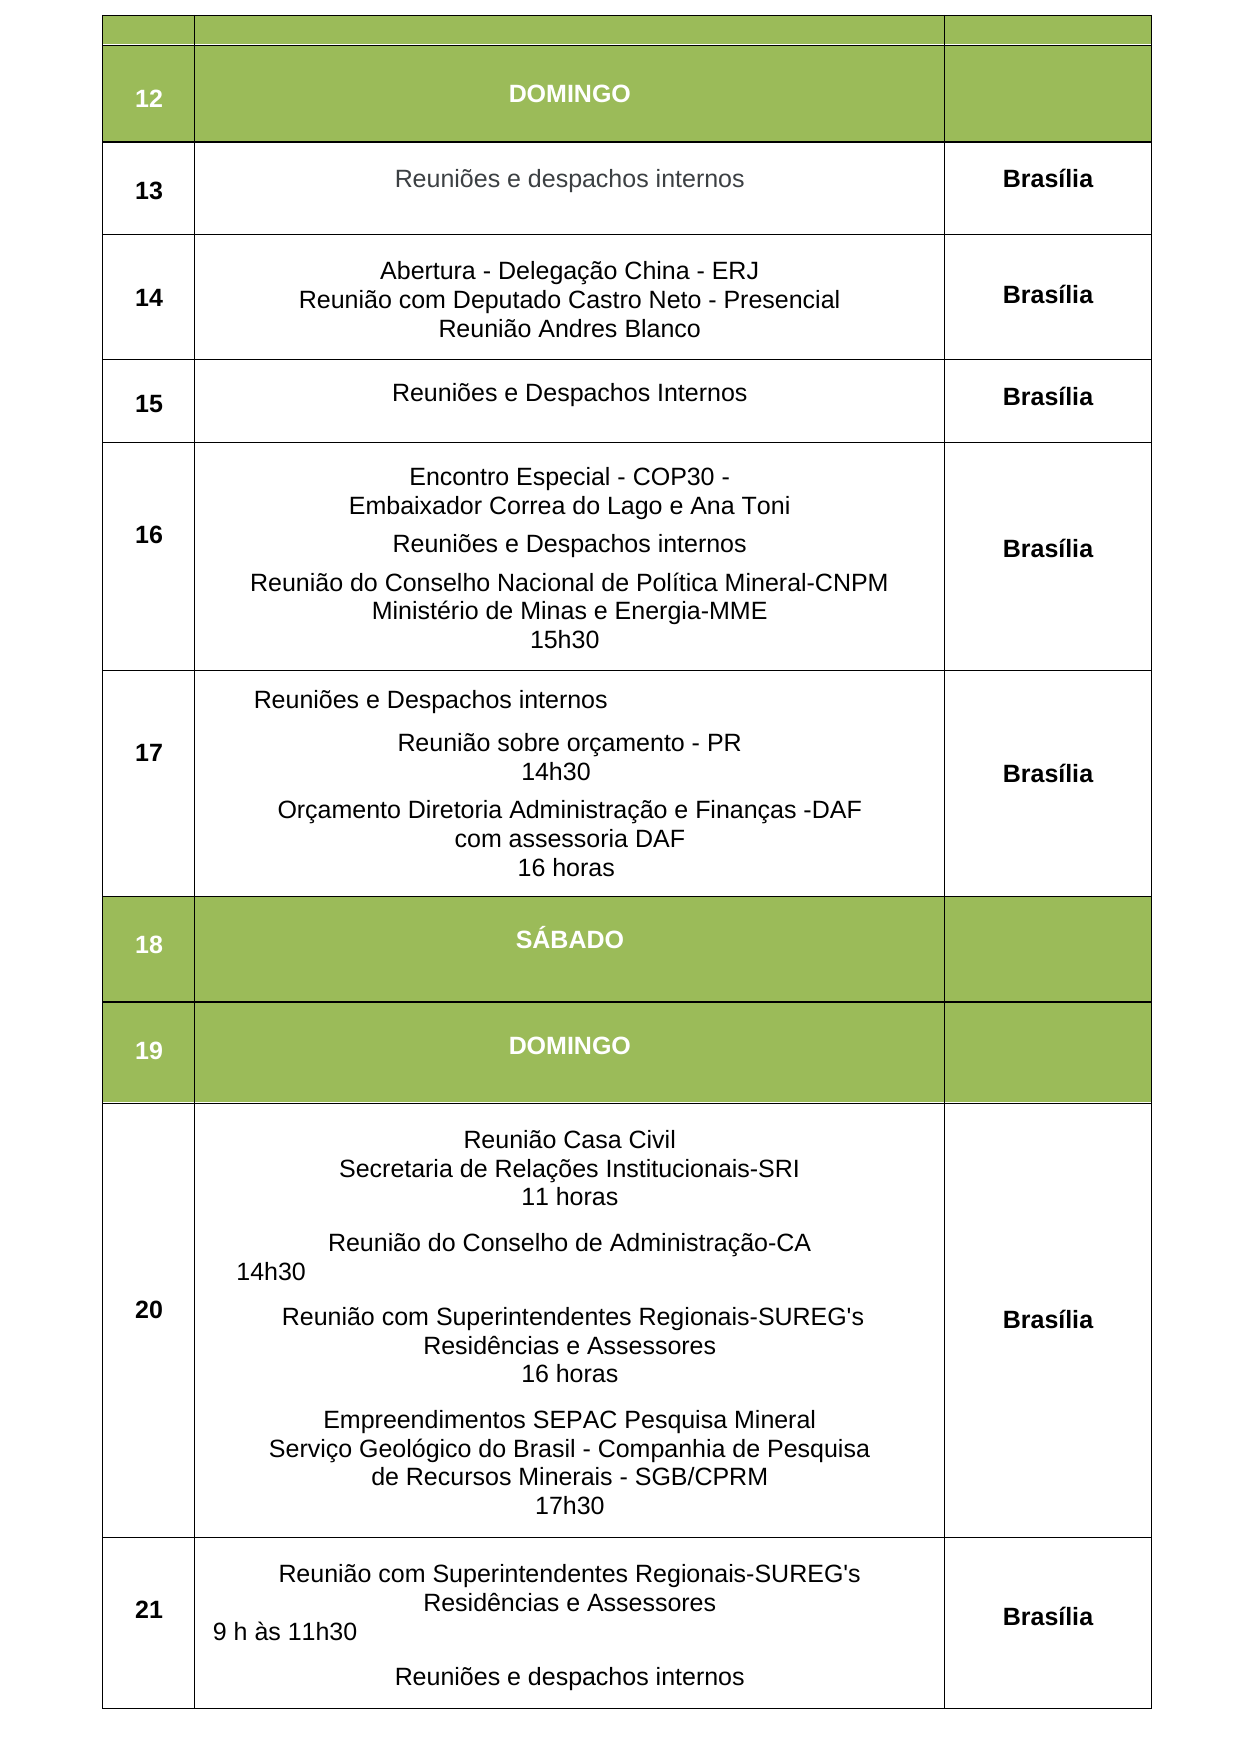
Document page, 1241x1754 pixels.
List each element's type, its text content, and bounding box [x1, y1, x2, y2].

table_cell 14 [103, 235, 194, 359]
table_cell Reunião Casa Civil Secretaria de Relações Institucionais-SRI 11 horas Reunião do Conselho de Administração-CA 14h30 Reunião com Superintendentes Regionais-SUREG's Residências e Assessores 16 horas Empreendimentos SEPAC Pesquisa Mineral Serviço Geológico do Brasil - Companhia de Pesquisa de Recursos Minerais - SGB/CPRM 17h30 [195, 1104, 944, 1537]
table_cell 17 [103, 671, 194, 896]
table_cell 19 [103, 1003, 194, 1102]
table_cell 16 [103, 443, 194, 669]
table_cell Brasília [945, 443, 1151, 669]
table_cell DOMINGO [195, 1003, 944, 1102]
table_cell Brasília [945, 360, 1151, 442]
table_cell 15 [103, 360, 194, 442]
table_cell Brasília [945, 671, 1151, 896]
table_cell 20 [103, 1104, 194, 1537]
table_cell [945, 46, 1151, 141]
table_cell Brasília [945, 235, 1151, 359]
table_cell Reuniões e despachos internos [195, 143, 944, 233]
table_cell 18 [103, 897, 194, 1001]
table_cell Abertura - Delegação China - ERJ Reunião com Deputado Castro Neto - Presencial Reunião Andres Blanco [195, 235, 944, 359]
table_cell Brasília [945, 1104, 1151, 1537]
table_cell SÁBADO [195, 897, 944, 1001]
table_cell 12 [103, 46, 194, 141]
table_cell Reuniões e Despachos internos Reunião sobre orçamento - PR 14h30 Orçamento Diretoria Administração e Finanças -DAF com assessoria DAF 16 horas [195, 671, 944, 896]
table_cell Reuniões e Despachos Internos [195, 360, 944, 442]
table_cell [945, 16, 1151, 44]
table_cell [945, 1003, 1151, 1102]
table_cell Brasília [945, 1538, 1151, 1707]
table_cell [195, 16, 944, 44]
table_cell [103, 16, 194, 44]
table_cell DOMINGO [195, 46, 944, 141]
table_cell 13 [103, 143, 194, 233]
table_cell [945, 897, 1151, 1001]
table_cell Brasília [945, 143, 1151, 233]
table_cell Reunião com Superintendentes Regionais-SUREG's Residências e Assessores 9 h às 11h30 Reuniões e despachos internos [195, 1538, 944, 1707]
table_cell 21 [103, 1538, 194, 1707]
table_cell Encontro Especial - COP30 - Embaixador Correa do Lago e Ana Toni Reuniões e Despachos internos Reunião do Conselho Nacional de Política Mineral-CNPM Ministério de Minas e Energia-MME 15h30 [195, 443, 944, 669]
